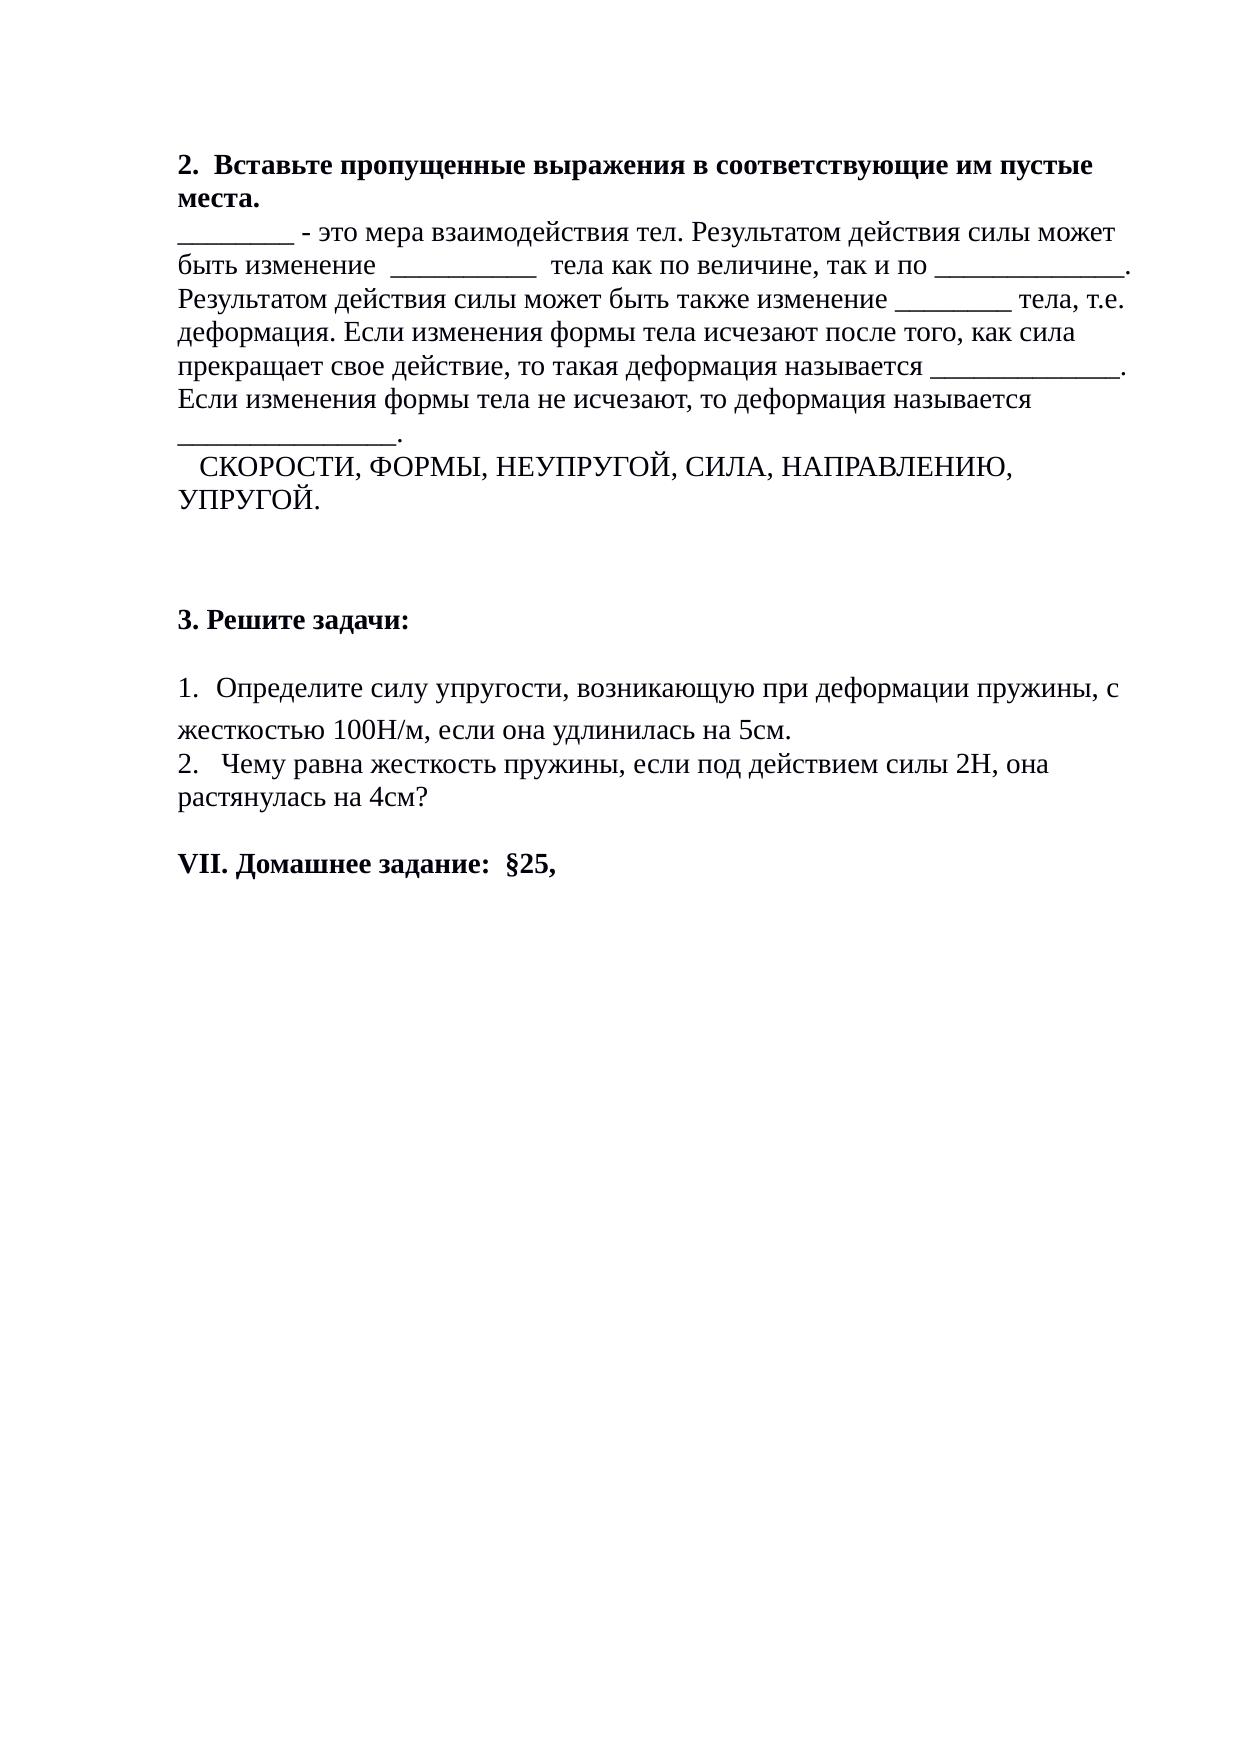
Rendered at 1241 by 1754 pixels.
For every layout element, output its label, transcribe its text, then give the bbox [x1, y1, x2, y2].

text VII. Домашнее задание: §25, [177, 846, 1152, 880]
text 2. Чему равна жесткость пружины, если под действием силы 2Н, она растянулась на 4см? [177, 746, 1152, 813]
list 3. Решите задачи: [177, 602, 1152, 636]
list 1. Определите силу упругости, возникающую при деформации пружины, с жесткостью 100Н/м, если она удлинилась на 5см. [177, 636, 1152, 746]
text ________ - это мера взаимодействия тел. Результатом действия силы может быть изменение __________ тела как по величине, так и по _____________. Результатом действия силы может быть также изменение ________ тела, т.е. деформация. Если изменения формы тела исчезают после того, как сила прекращает свое действие, то такая деформация называется _____________. Если изменения формы тела не исчезают, то деформация называется _______________. [177, 214, 1152, 449]
text СКОРОСТИ, ФОРМЫ, НЕУПРУГОЙ, СИЛА, НАПРАВЛЕНИЮ, УПРУГОЙ. [177, 449, 1152, 516]
text 2. Вставьте пропущенные выражения в соответствующие им пустые места. [177, 147, 1152, 214]
